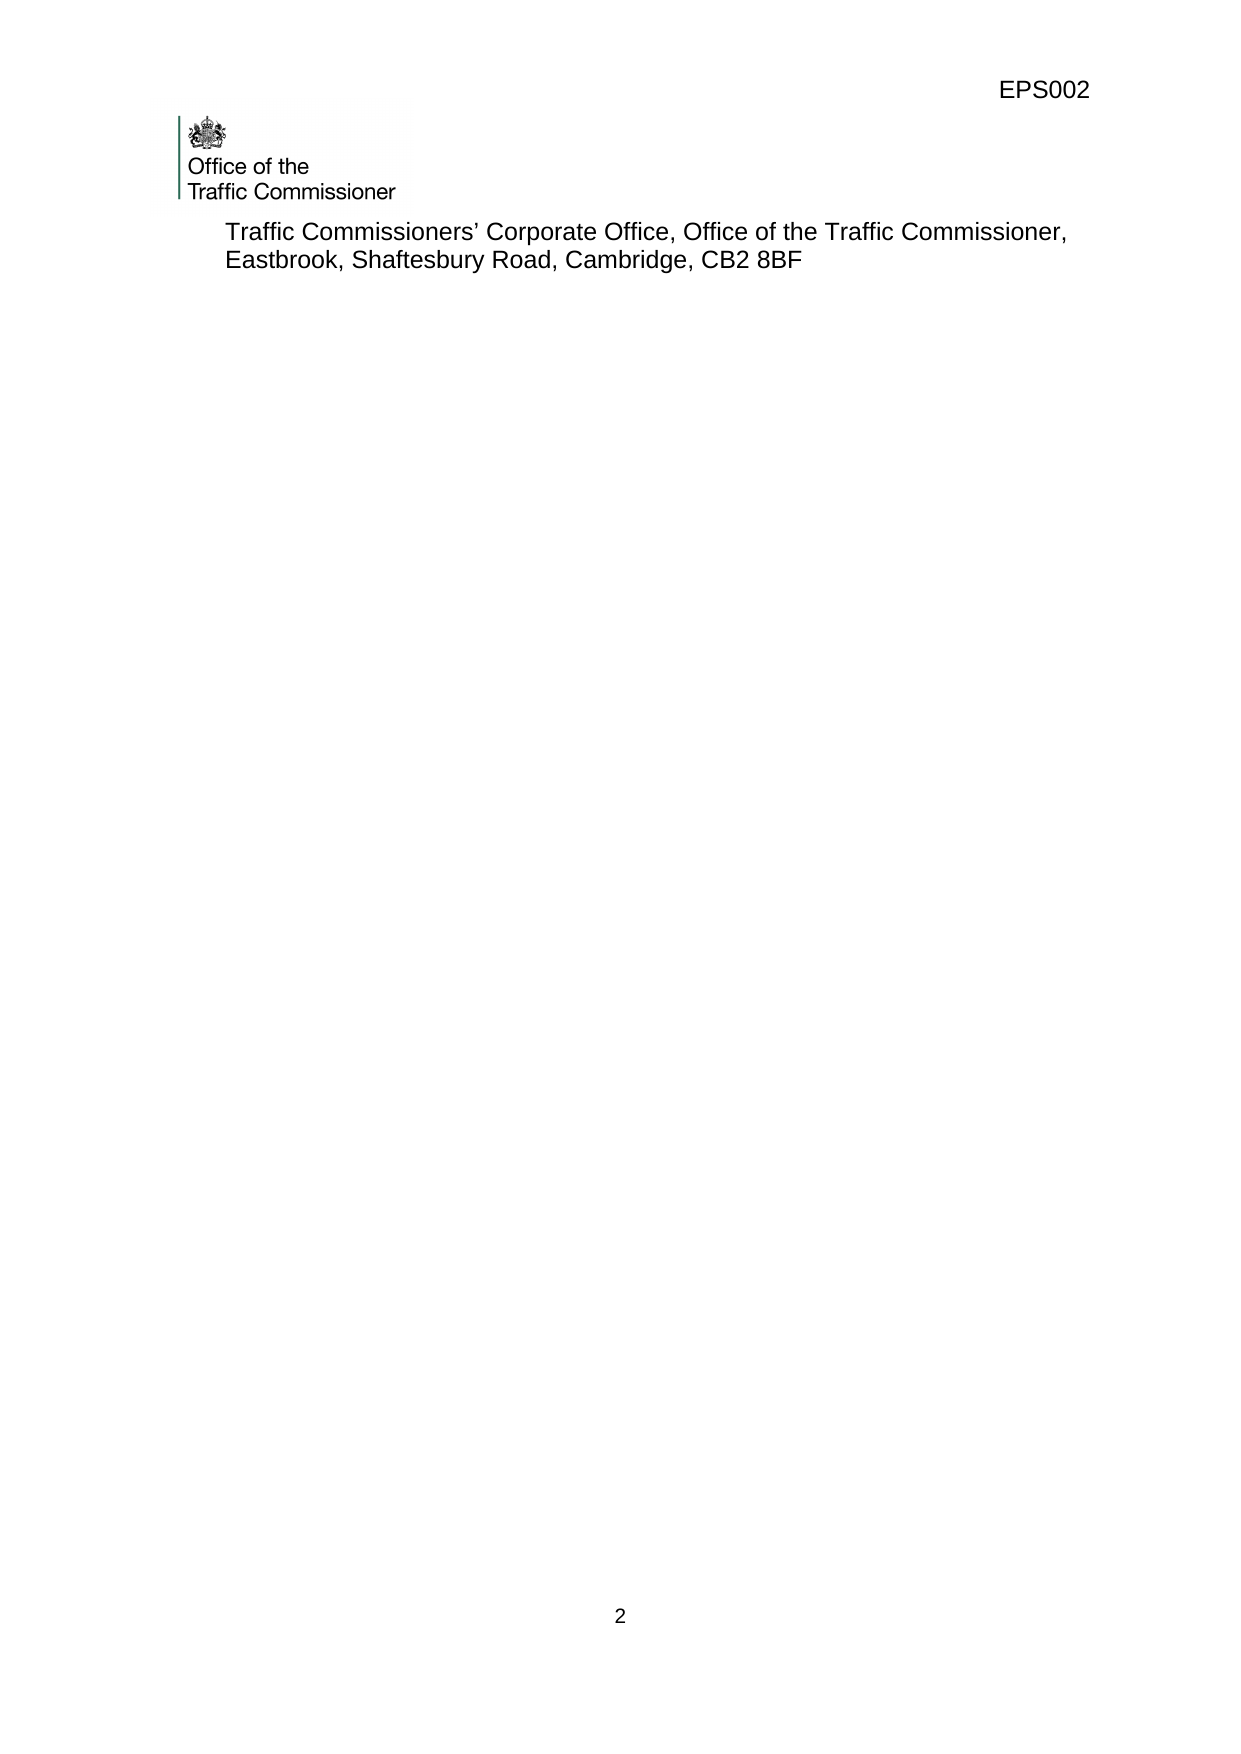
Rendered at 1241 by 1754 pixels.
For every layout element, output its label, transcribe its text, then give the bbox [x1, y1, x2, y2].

list Traffic Commissioners’ Corporate Office, Office of the Traffic Commissioner, Eastbrook, Shaftesbury Road, Cambridge, CB2 8BF [225, 217, 1090, 274]
